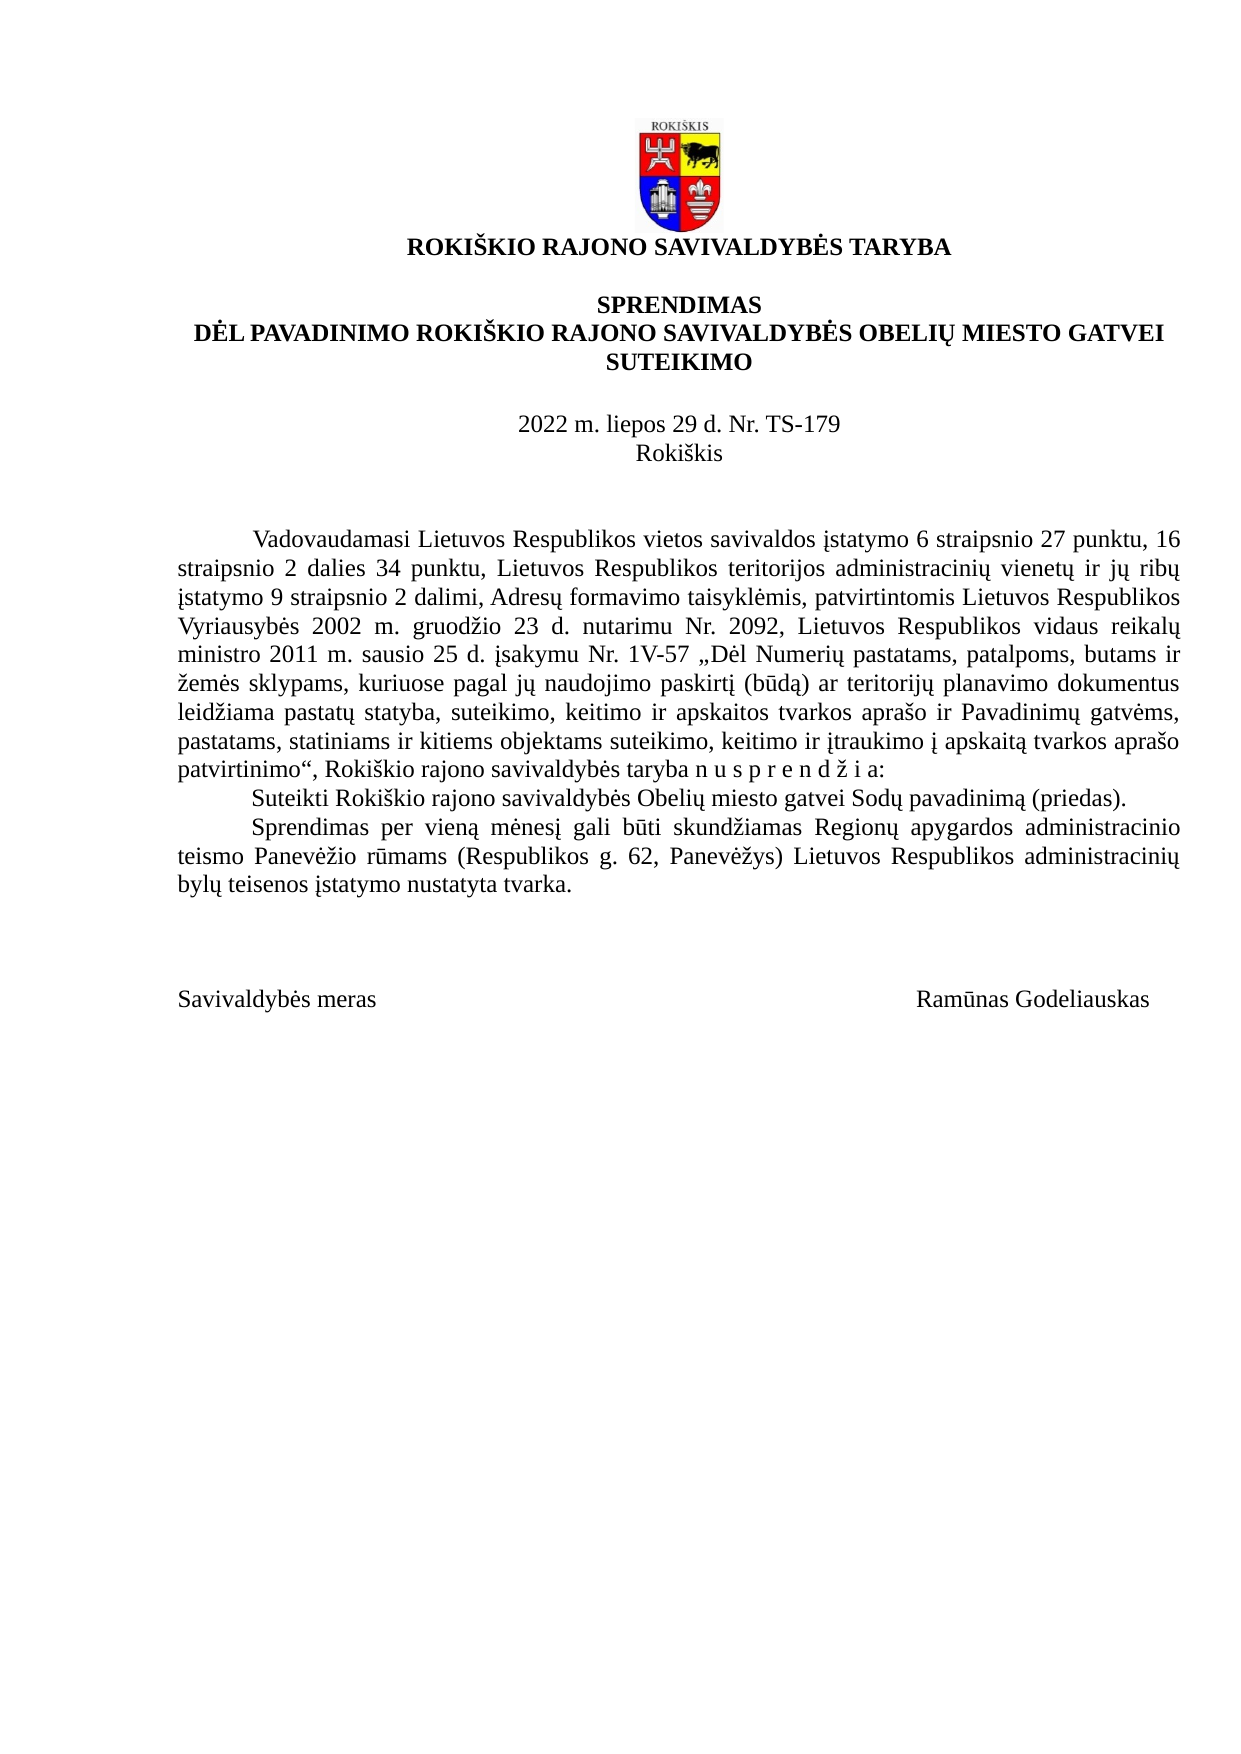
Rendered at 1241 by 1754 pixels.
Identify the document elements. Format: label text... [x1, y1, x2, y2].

text DĖL PAVADINIMO ROKIŠKIO RAJONO SAVIVALDYBĖS OBELIŲ MIESTO GATVEI SUTEIKIMO [177, 318, 1181, 376]
text 2022 m. liepos 29 d. Nr. TS-179 [177, 409, 1181, 438]
text Sprendimas per vieną mėnesį gali būti skundžiamas Regionų apygardos administracinio teismo Panevėžio rūmams (Respublikos g. 62, Panevėžys) Lietuvos Respublikos administracinių bylų teisenos įstatymo nustatyta tvarka. [177, 812, 1181, 898]
text SPRENDIMAS [177, 290, 1181, 318]
text Vadovaudamasi Lietuvos Respublikos vietos savivaldos įstatymo 6 straipsnio 27 punktu, 16 straipsnio 2 dalies 34 punktu, Lietuvos Respublikos teritorijos administracinių vienetų ir jų ribų įstatymo 9 straipsnio 2 dalimi, Adresų formavimo taisyklėmis, patvirtintomis Lietuvos Respublikos Vyriausybės 2002 m. gruodžio 23 d. nutarimu Nr. 2092, Lietuvos Respublikos vidaus reikalų ministro 2011 m. sausio 25 d. įsakymu Nr. 1V-57 „Dėl Numerių pastatams, patalpoms, butams ir žemės sklypams, kuriuose pagal jų naudojimo paskirtį (būdą) ar teritorijų planavimo dokumentus leidžiama pastatų statyba, suteikimo, keitimo ir apskaitos tvarkos aprašo ir Pavadinimų gatvėms, pastatams, statiniams ir kitiems objektams suteikimo, keitimo ir įtraukimo į apskaitą tvarkos aprašo patvirtinimo“, Rokiškio rajono savivaldybės taryba n u s p r e n d ž i a: [177, 524, 1181, 783]
text ROKIŠKIO RAJONO SAVIVALDYBĖS TARYBA [177, 232, 1181, 261]
text Rokiškis [177, 438, 1181, 467]
text Savivaldybės meras Ramūnas Godeliauskas [177, 984, 1181, 1013]
text Suteikti Rokiškio rajono savivaldybės Obelių miesto gatvei Sodų pavadinimą (priedas). [177, 783, 1181, 812]
